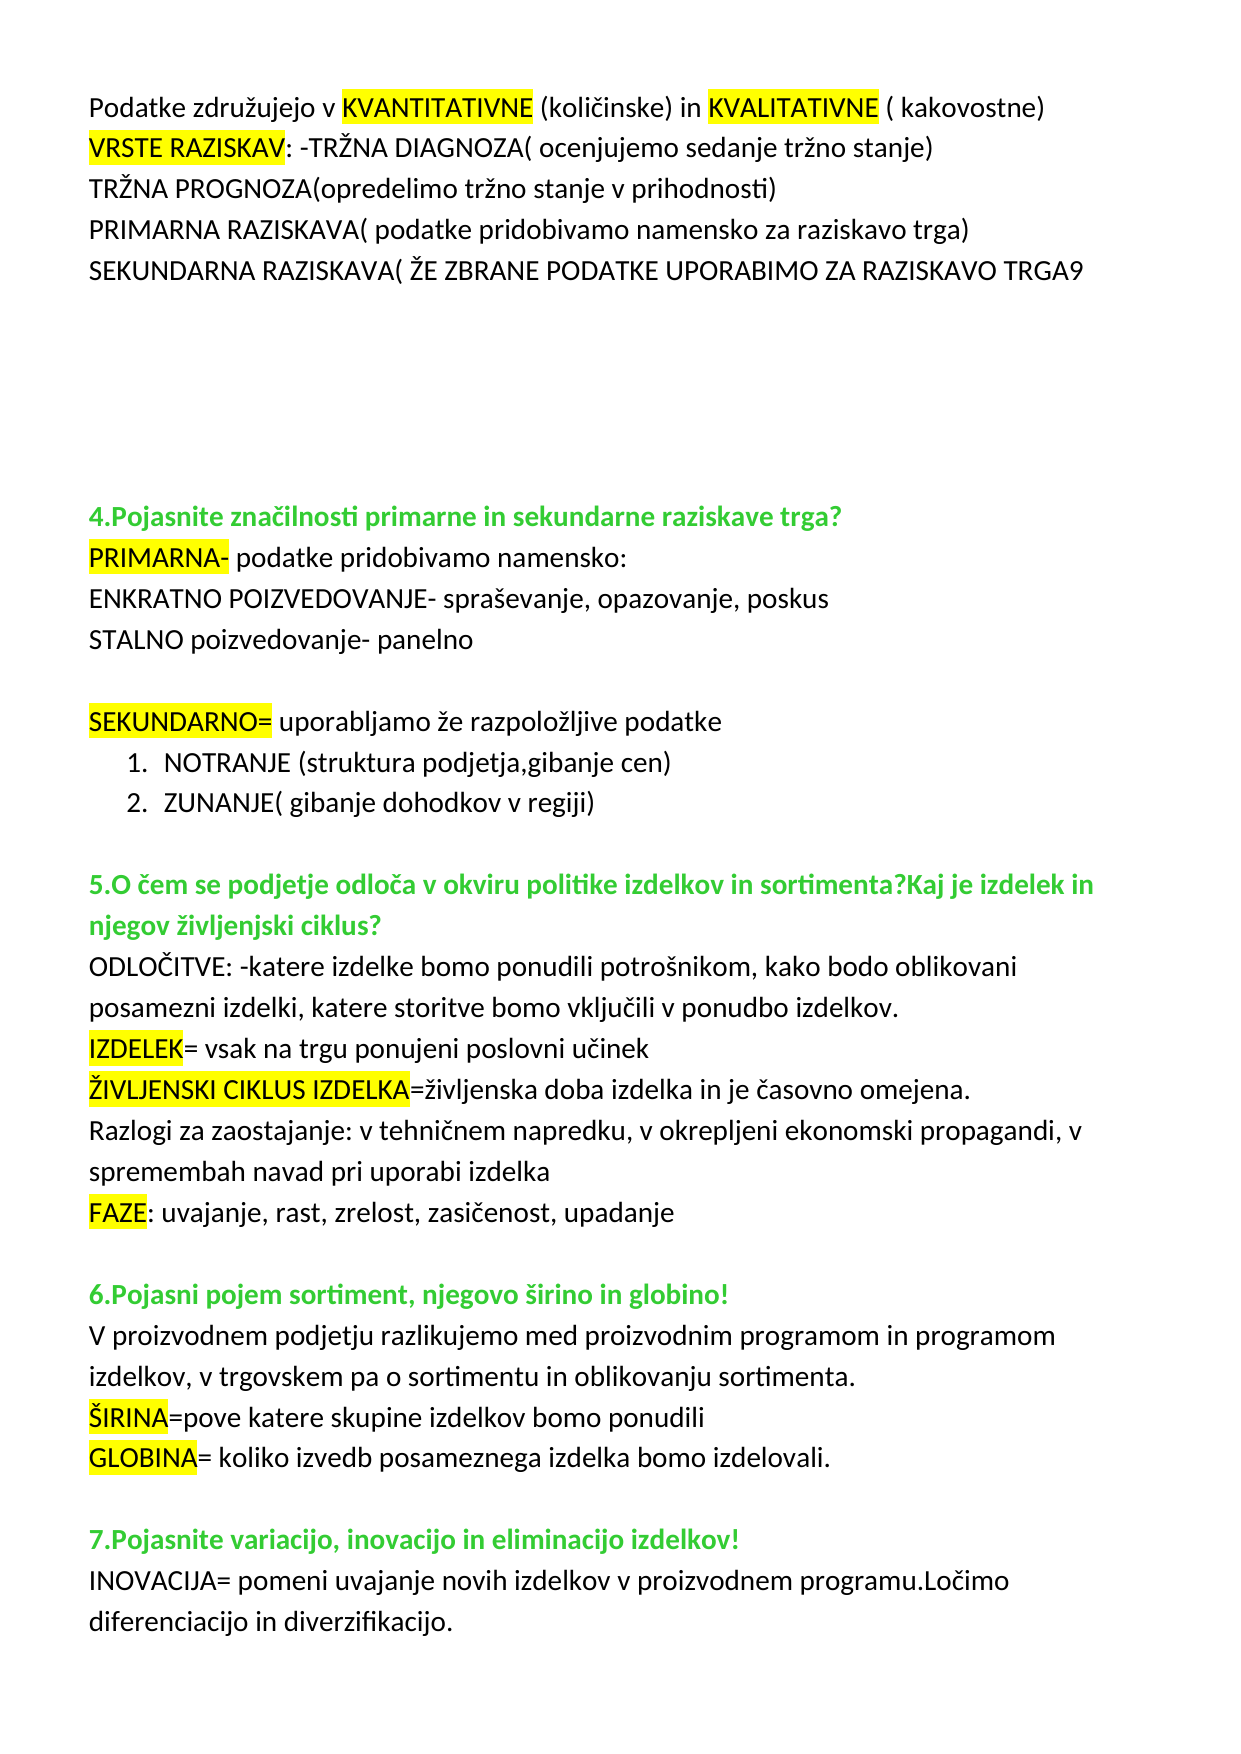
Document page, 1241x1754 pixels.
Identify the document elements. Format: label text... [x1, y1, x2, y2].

text ŠIRINA=pove katere skupine izdelkov bomo ponudili [89, 1399, 1140, 1434]
text V proizvodnem podjetju razlikujemo med proizvodnim programom in programom izdelkov, v trgovskem pa o sortimentu in oblikovanju sortimenta. [89, 1317, 1140, 1393]
text Podatke združujejo v KVANTITATIVNE (količinske) in KVALITATIVNE ( kakovostne) [89, 89, 1140, 124]
text VRSTE RAZISKAV: -TRŽNA DIAGNOZA( ocenjujemo sedanje tržno stanje) [89, 129, 1140, 165]
text ODLOČITVE: -katere izdelke bomo ponudili potrošnikom, kako bodo oblikovani posamezni izdelki, katere storitve bomo vključili v ponudbo izdelkov. [89, 948, 1140, 1025]
text PRIMARNA- podatke pridobivamo namensko: [89, 539, 1140, 574]
text 5.O čem se podjetje odloča v okviru politike izdelkov in sortimenta?Kaj je izdelek in njegov življenjski ciklus? [89, 866, 1140, 943]
text 7.Pojasnite variacijo, inovacijo in eliminacijo izdelkov! [89, 1521, 1140, 1557]
text FAZE: uvajanje, rast, zrelost, zasičenost, upadanje [89, 1194, 1140, 1229]
text IZDELEK= vsak na trgu ponujeni poslovni učinek [89, 1030, 1140, 1066]
text TRŽNA PROGNOZA(opredelimo tržno stanje v prihodnosti) [89, 171, 1140, 206]
text STALNO poizvedovanje- panelno [89, 621, 1140, 656]
list NOTRANJE (struktura podjetja,gibanje cen) [126, 744, 1140, 779]
text PRIMARNA RAZISKAVA( podatke pridobivamo namensko za raziskavo trga) [89, 211, 1140, 247]
text Razlogi za zaostajanje: v tehničnem napredku, v okrepljeni ekonomski propagandi, v spremembah navad pri uporabi izdelka [89, 1112, 1140, 1189]
text ŽIVLJENSKI CIKLUS IZDELKA=življenska doba izdelka in je časovno omejena. [89, 1071, 1140, 1107]
text ENKRATNO POIZVEDOVANJE- spraševanje, opazovanje, poskus [89, 580, 1140, 616]
text SEKUNDARNO= uporabljamo že razpoložljive podatke [89, 703, 1140, 738]
text 4.Pojasnite značilnosti primarne in sekundarne raziskave trga? [89, 498, 1140, 534]
text GLOBINA= koliko izvedb posameznega izdelka bomo izdelovali. [89, 1439, 1140, 1475]
list ZUNANJE( gibanje dohodkov v regiji) [126, 784, 1140, 820]
text INOVACIJA= pomeni uvajanje novih izdelkov v proizvodnem programu.Ločimo diferenciacijo in diverzifikacijo. [89, 1562, 1140, 1639]
text 6.Pojasni pojem sortiment, njegovo širino in globino! [89, 1276, 1140, 1311]
text SEKUNDARNA RAZISKAVA( ŽE ZBRANE PODATKE UPORABIMO ZA RAZISKAVO TRGA9 [89, 252, 1140, 288]
